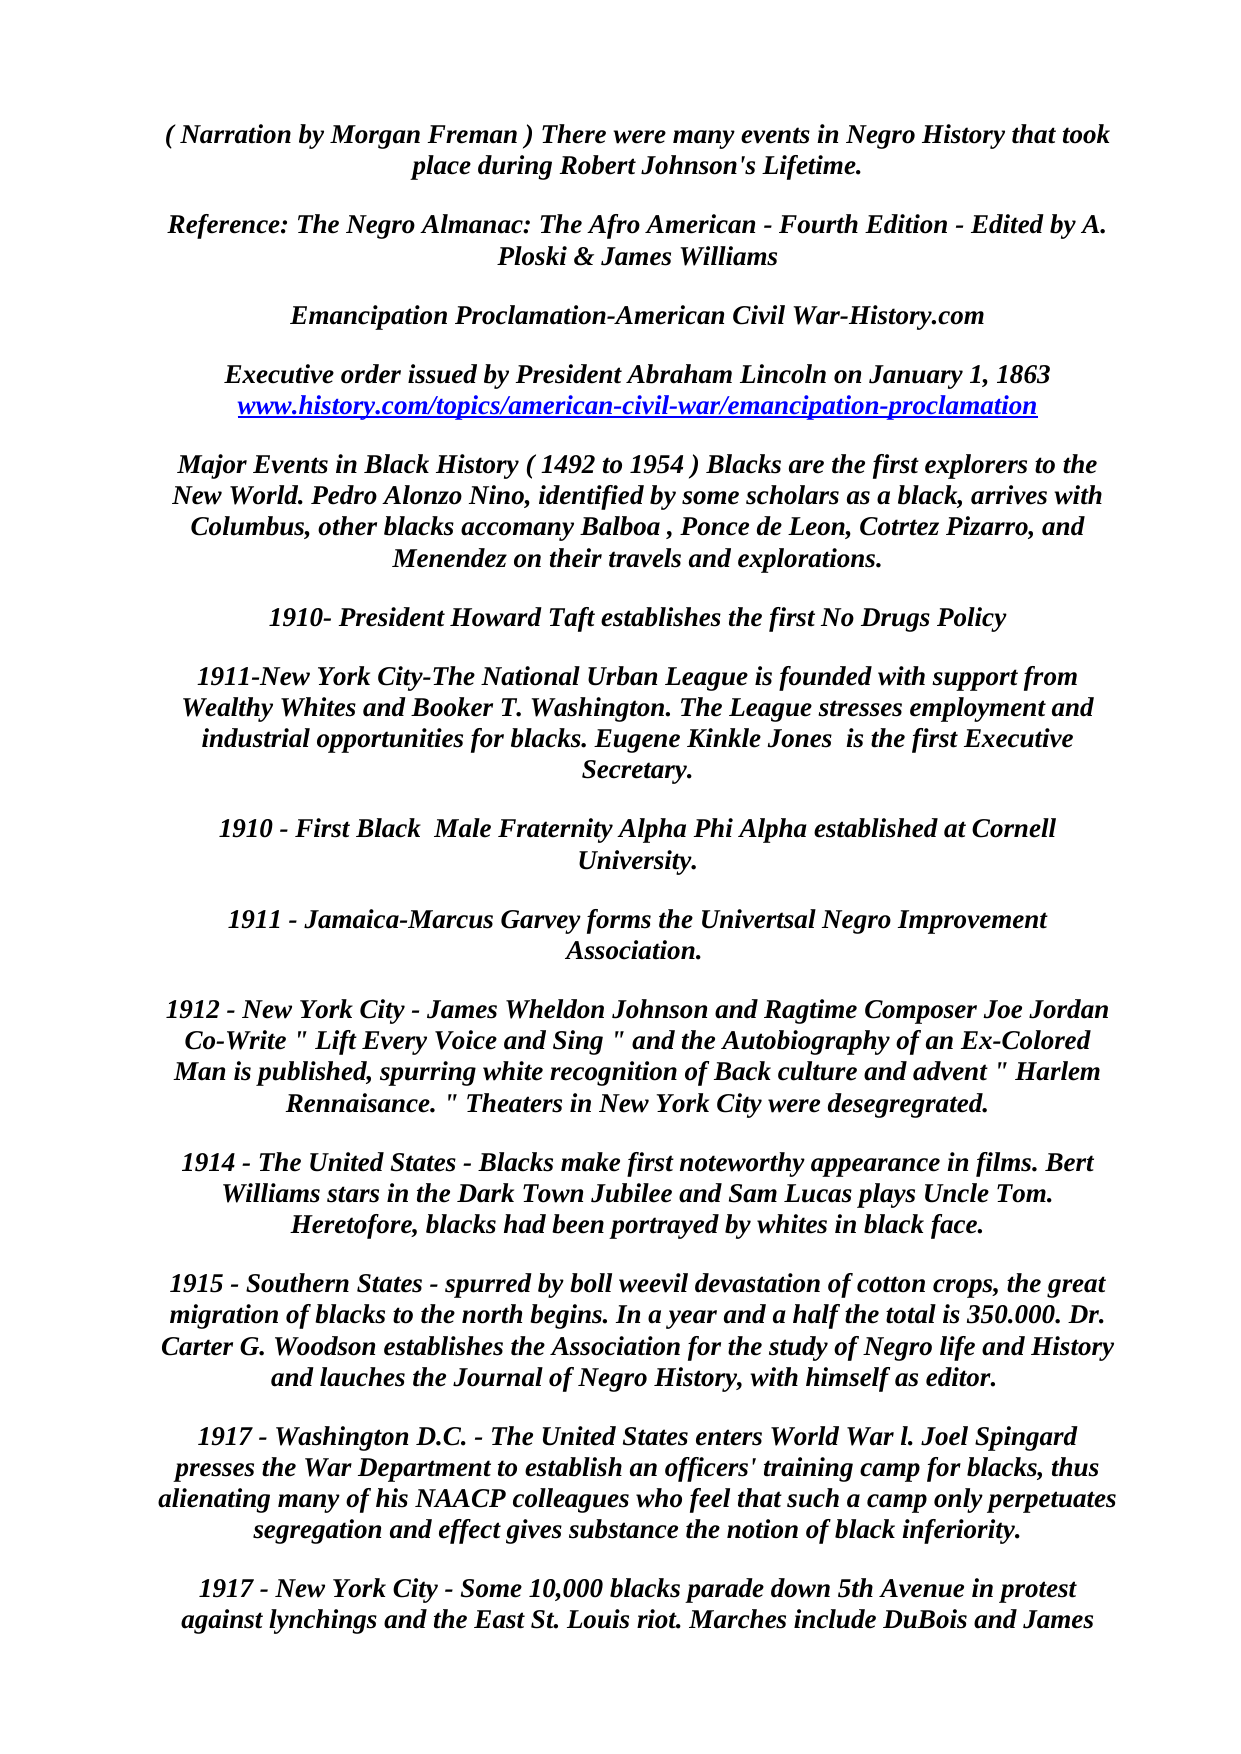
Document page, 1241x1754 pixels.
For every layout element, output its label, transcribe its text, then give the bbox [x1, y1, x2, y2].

text 1910- President Howard Taft establishes the first No Drugs Policy [156, 601, 1122, 632]
text 1917 - New York City - Some 10,000 blacks parade down 5th Avenue in protest against lynchings and the East St. Louis riot. Marches include DuBois and James [156, 1572, 1122, 1635]
text ( Narration by Morgan Freman ) There were many events in Negro History that took place during Robert Johnson's Lifetime. [156, 118, 1122, 180]
text Emancipation Proclamation-American Civil War-History.com [156, 299, 1122, 330]
text Executive order issued by President Abraham Lincoln on January 1, 1863 [156, 358, 1122, 389]
text 1914 - The United States - Blacks make first noteworthy appearance in films. Bert Williams stars in the Dark Town Jubilee and Sam Lucas plays Uncle Tom. Heretofore, blacks had been portrayed by whites in black face. [156, 1146, 1122, 1239]
text www.history.com/topics/american-civil-war/emancipation-proclamation [156, 389, 1122, 420]
text 1911 - Jamaica-Marcus Garvey forms the Univertsal Negro Improvement Association. [156, 903, 1122, 965]
text Reference: The Negro Almanac: The Afro American - Fourth Edition - Edited by A. Ploski & James Williams [156, 208, 1122, 271]
text 1910 - First Black Male Fraternity Alpha Phi Alpha established at Cornell University. [156, 813, 1122, 875]
text 1911-New York City-The National Urban League is founded with support from Wealthy Whites and Booker T. Washington. The League stresses employment and industrial opportunities for blacks. Eugene Kinkle Jones is the first Executive Secretary. [156, 660, 1122, 784]
text 1915 - Southern States - spurred by boll weevil devastation of cotton crops, the great migration of blacks to the north begins. In a year and a half the total is 350.000. Dr. Carter G. Woodson establishes the Association for the study of Negro life and History and lauches the Journal of Negro History, with himself as editor. [156, 1267, 1122, 1392]
text 1917 - Washington D.C. - The United States enters World War l. Joel Spingard presses the War Department to establish an officers' training camp for blacks, thus alienating many of his NAACP colleagues who feel that such a camp only perpetuates segregation and effect gives substance the notion of black inferiority. [156, 1420, 1122, 1544]
text 1912 - New York City - James Wheldon Johnson and Ragtime Composer Joe Jordan Co-Write " Lift Every Voice and Sing " and the Autobiography of an Ex-Colored Man is published, spurring white recognition of Back culture and advent " Harlem Rennaisance. " Theaters in New York City were desegregrated. [156, 993, 1122, 1118]
text Major Events in Black History ( 1492 to 1954 ) Blacks are the first explorers to the New World. Pedro Alonzo Nino, identified by some scholars as a black, arrives with Columbus, other blacks accomany Balboa , Ponce de Leon, Cotrtez Pizarro, and Menendez on their travels and explorations. [156, 448, 1122, 573]
